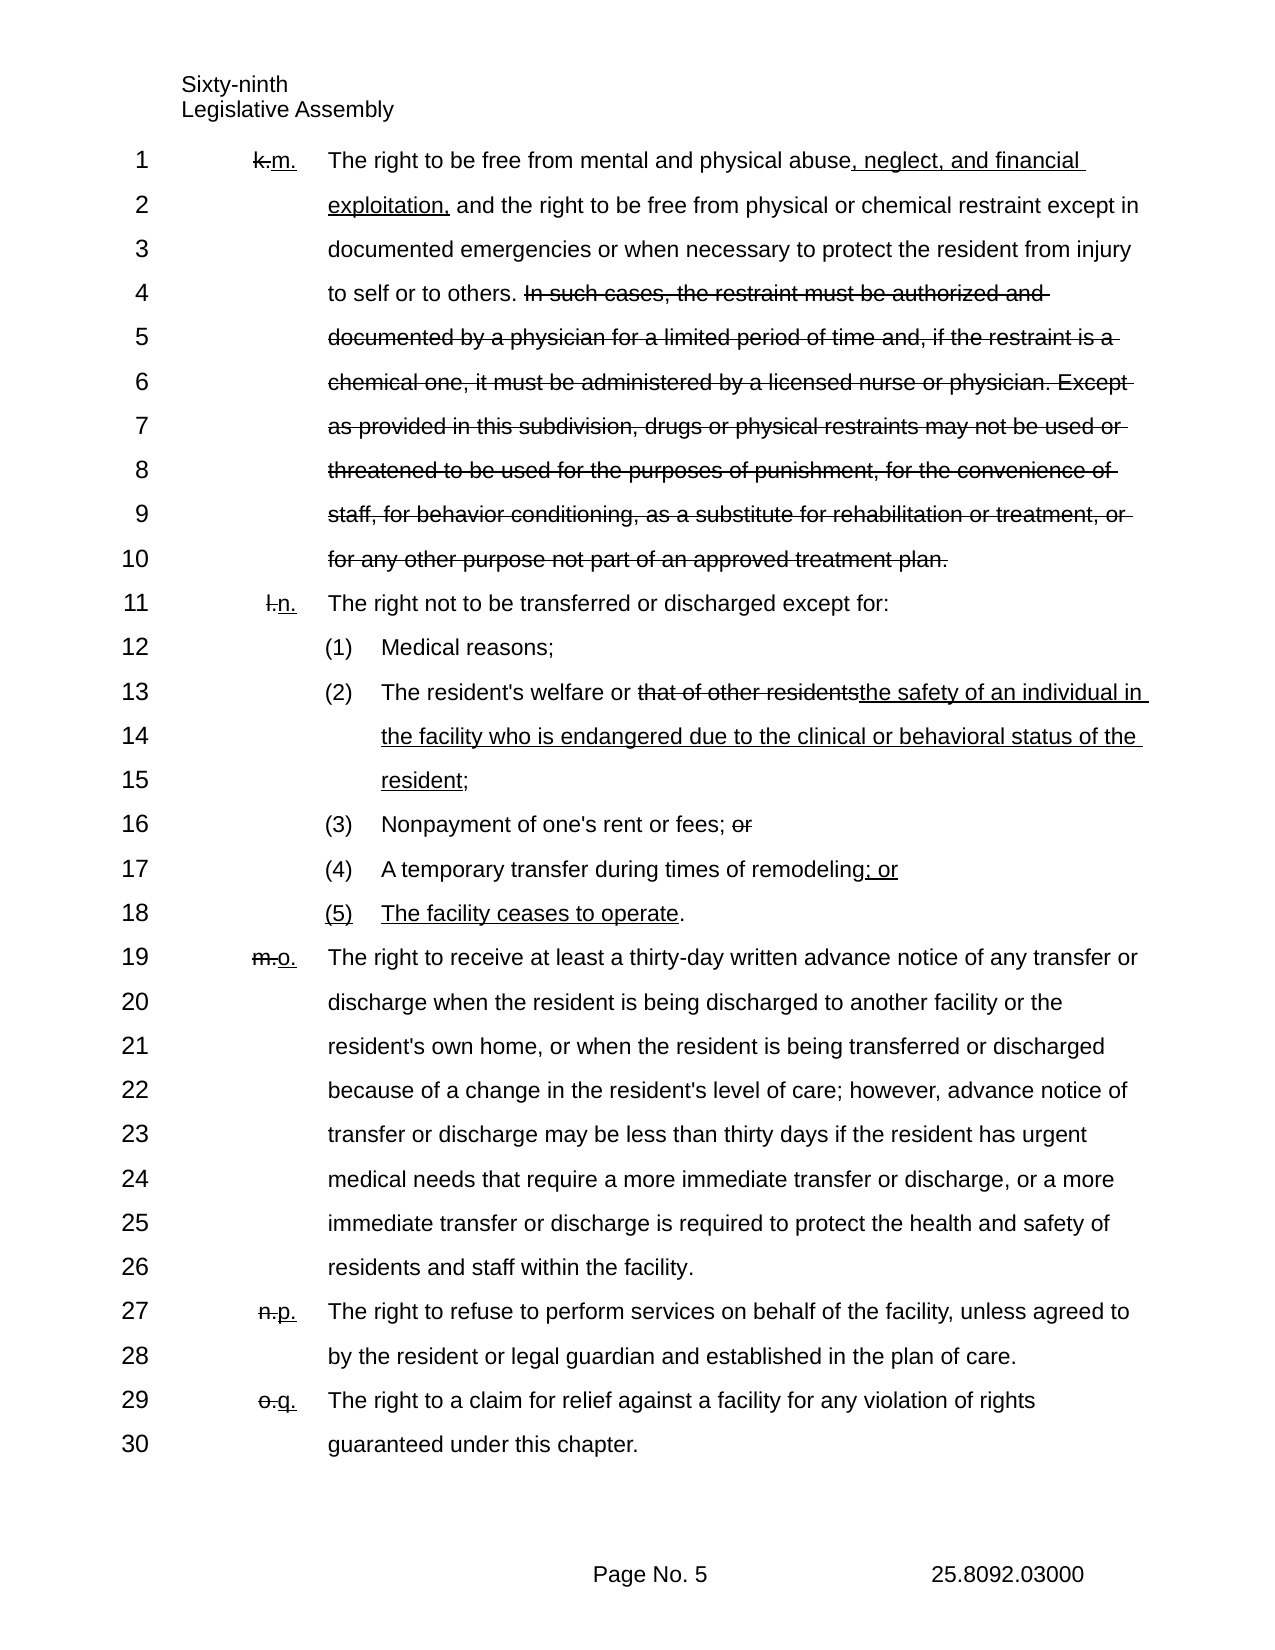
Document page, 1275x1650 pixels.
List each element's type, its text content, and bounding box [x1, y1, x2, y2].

text k.m. The right to be free from mental and physical abuse, neglect, and financial exploitation, and the right to be free from physical or chemical restraint except in documented emergencies or when necessary to protect the resident from injury to self or to others. In such cases, the restraint must be authorized and documented by a physician for a limited period of time and, if the restraint is a chemical one, it must be administered by a licensed nurse or physician. Except as provided in this subdivision, drugs or physical restraints may not be used or threatened to be used for the purposes of punishment, for the convenience of staff, for behavior conditioning, as a substitute for rehabilitation or treatment, or for any other purpose not part of an approved treatment plan. [181, 133, 1154, 576]
text (5) The facility ceases to operate. [181, 886, 1154, 930]
text m.o. The right to receive at least a thirty‑day written advance notice of any transfer or discharge when the resident is being discharged to another facility or the resident's own home, or when the resident is being transferred or discharged because of a change in the resident's level of care; however, advance notice of transfer or discharge may be less than thirty days if the resident has urgent medical needs that require a more immediate transfer or discharge, or a more immediate transfer or discharge is required to protect the health and safety of residents and staff within the facility. [181, 930, 1154, 1284]
text l.n. The right not to be transferred or discharged except for: [181, 576, 1154, 620]
text (4) A temporary transfer during times of remodeling; or [181, 842, 1154, 886]
text n.p. The right to refuse to perform services on behalf of the facility, unless agreed to by the resident or legal guardian and established in the plan of care. [181, 1284, 1154, 1373]
text (1) Medical reasons; [181, 620, 1154, 664]
text o.q. The right to a claim for relief against a facility for any violation of rights guaranteed under this chapter. [181, 1373, 1154, 1461]
text (2) The resident's welfare or that of other residentsthe safety of an individual in the facility who is endangered due to the clinical or behavioral status of the resident; [181, 664, 1154, 797]
text (3) Nonpayment of one's rent or fees; or [181, 797, 1154, 842]
